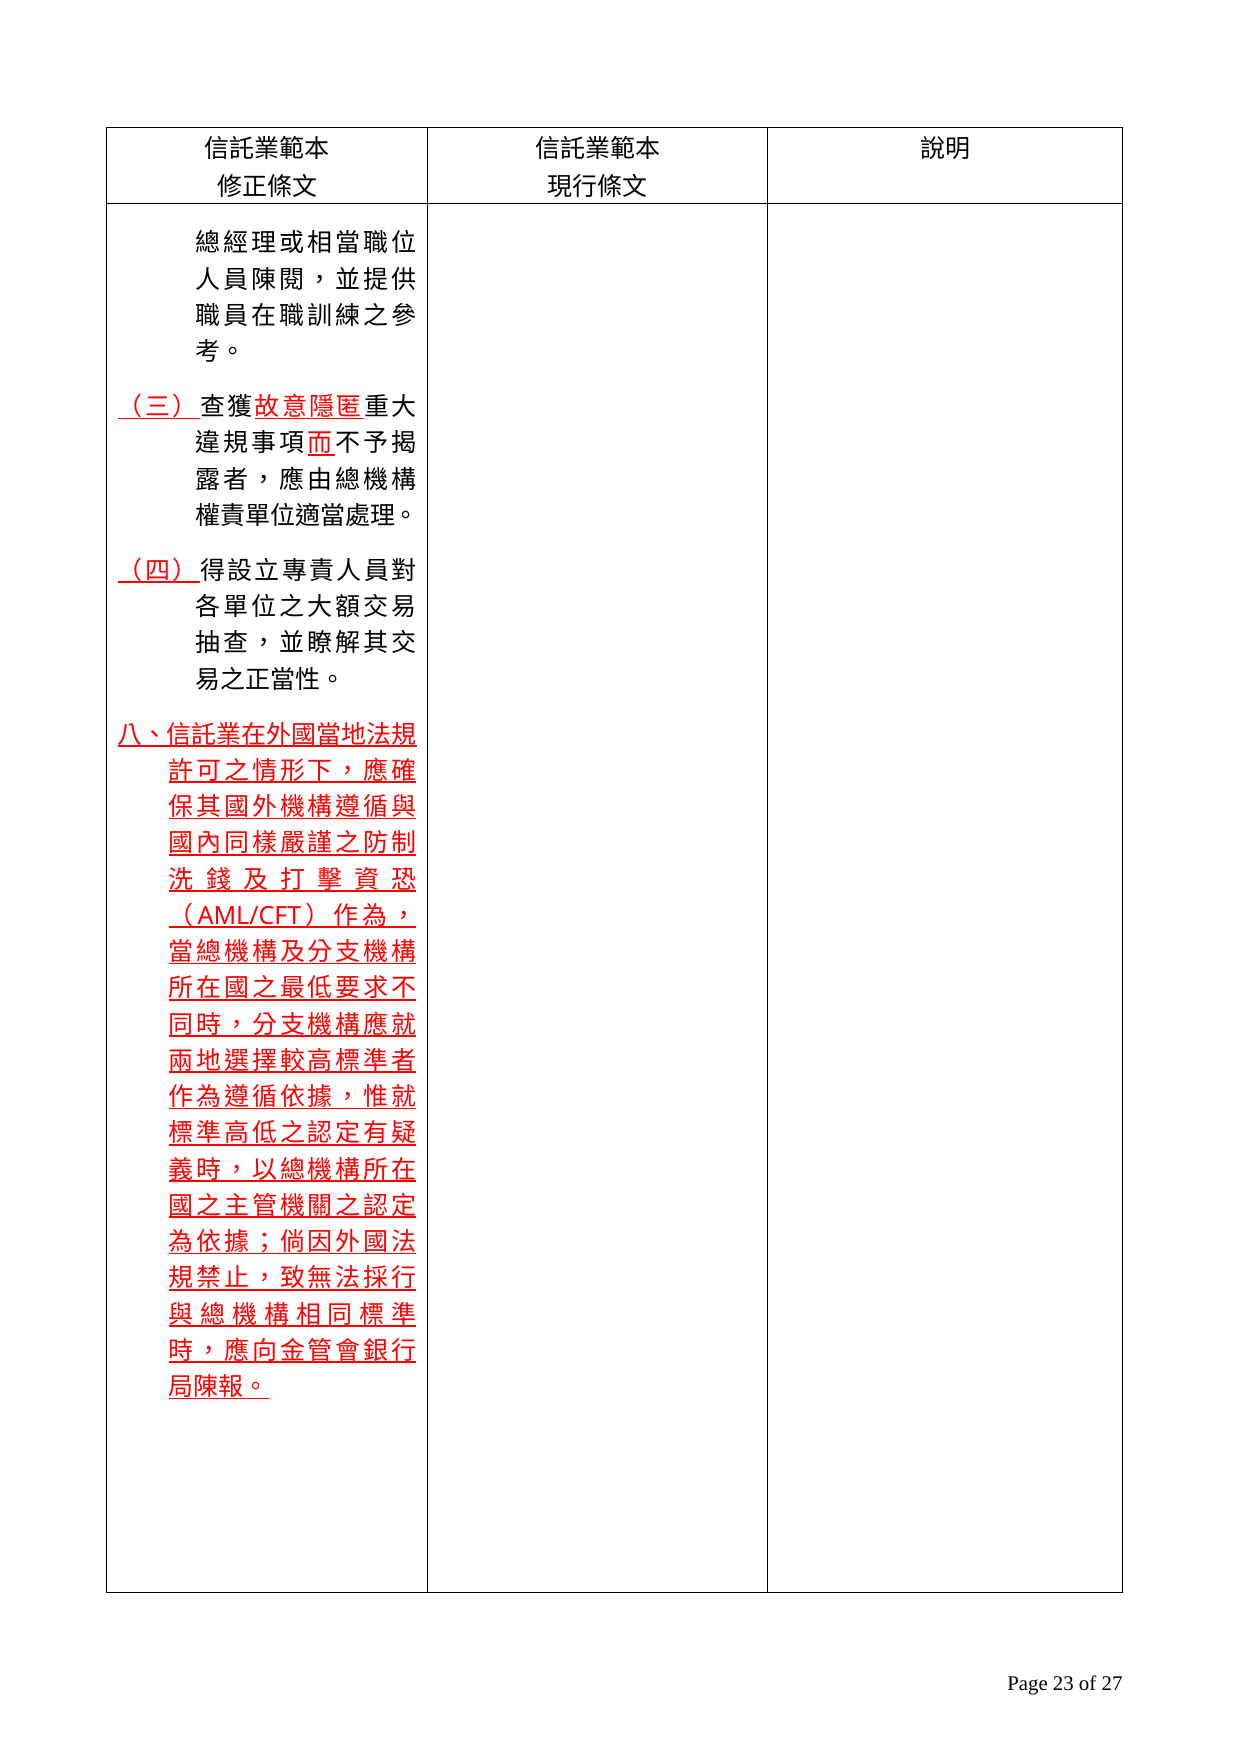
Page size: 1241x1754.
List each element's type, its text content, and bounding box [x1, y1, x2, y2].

table_header 信託業範本 修正條文 [107, 128, 427, 203]
table_cell [768, 204, 1122, 1592]
table_header 信託業範本 現行條文 [428, 128, 767, 203]
table_cell [428, 204, 767, 1592]
table_header 說明 [768, 128, 1122, 203]
table_cell 總經理或相當職位人員陳閱，並提供職員在職訓練之參考。 （三）查獲故意隱匿重大違規事項而不予揭露者，應由總機構權責單位適當處理。 （四）得設立專責人員對各單位之大額交易抽查，並瞭解其交易之正當性。 八、信託業在外國當地法規許可之情形下，應確保其國外機構遵循與國內同樣嚴謹之防制洗錢及打擊資恐（AML/CFT）作為，當總機構及分支機構所在國之最低要求不同時，分支機構應就兩地選擇較高標準者作為遵循依據，惟就標準高低之認定有疑義時，以總機構所在國之主管機關之認定為依據；倘因外國法規禁止，致無法採行與總機構相同標準時，應向金管會銀行局陳報。 [107, 204, 427, 1592]
